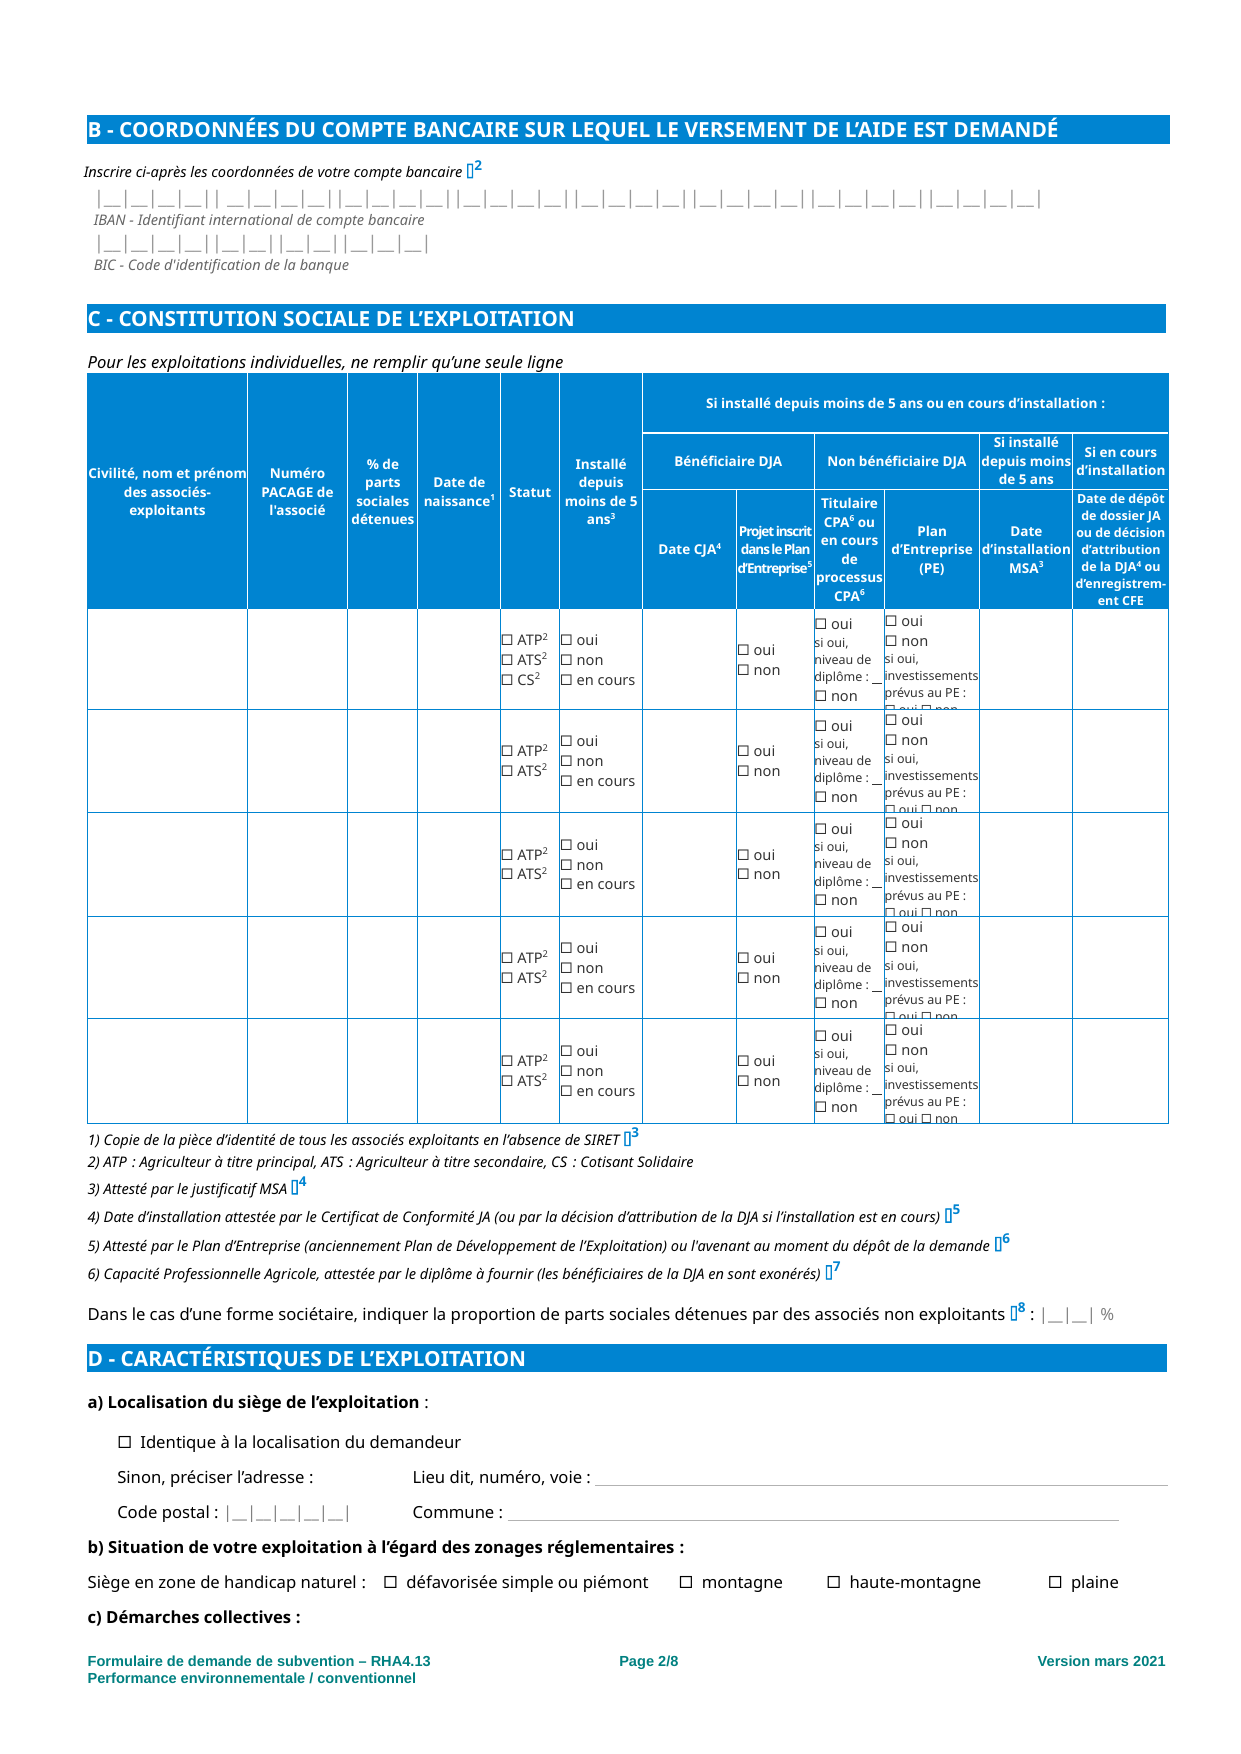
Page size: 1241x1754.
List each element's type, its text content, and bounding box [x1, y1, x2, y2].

table_cell [643, 1019, 736, 1122]
table_cell  oui  non [737, 710, 814, 812]
table_cell Plan d’Entreprise (PE) [885, 490, 979, 609]
table_cell Date d’installation MSA3 [980, 490, 1072, 609]
table_cell [643, 917, 736, 1018]
table_cell [348, 1019, 417, 1122]
table_cell  oui  non si oui, investissements prévus au PE :  oui  non [885, 1019, 979, 1122]
table_cell  oui  non [737, 610, 814, 709]
table_cell [418, 1019, 500, 1122]
table_cell Si en cours d’installation [1073, 434, 1168, 489]
table_cell Non bénéficiaire DJA [815, 434, 979, 489]
table_cell [88, 1019, 247, 1122]
table_header Numéro PACAGE de l'associé [248, 374, 347, 609]
text 2) ATP : Agriculteur à titre principal, ATS : Agriculteur à titre secondaire, CS : Cotisant Solidaire [87, 1152, 1169, 1172]
table_cell [88, 917, 247, 1018]
table_cell  oui  non si oui, investissements prévus au PE :  oui  non [885, 813, 979, 916]
table_cell [88, 610, 247, 709]
text |__|__|__|__||__|__||__|__||__|__|__| [93, 229, 1163, 255]
text C - CONSTITUTION SOCIALE DE L’EXPLOITATION [87, 304, 1166, 333]
table_cell [348, 813, 417, 916]
table_cell  ATP2  ATS2 [501, 710, 559, 812]
table_cell Titulaire CPA6 ou en cours de processus CPA6 [815, 490, 884, 609]
text b) Situation de votre exploitation à l’égard des zonages réglementaires : [87, 1536, 1169, 1559]
table_cell Date CJA4 [643, 490, 736, 609]
table_cell [248, 917, 347, 1018]
table_header Statut [501, 374, 559, 609]
table_header Date de naissance1 [418, 374, 500, 609]
table_cell  ATP2  ATS2 [501, 813, 559, 916]
table_cell  ATP2  ATS2 [501, 1019, 559, 1122]
table_cell  oui si oui, niveau de diplôme :  non [815, 610, 884, 709]
table_cell [248, 710, 347, 812]
table_cell [643, 813, 736, 916]
table_cell  oui  non si oui, investissements prévus au PE :  oui  non [885, 610, 979, 709]
table_cell Date de dépôt de dossier JA ou de décision d’attribution de la DJA4 ou d’enregistrem-ent CFE [1073, 490, 1168, 609]
table_cell [980, 917, 1072, 1018]
table_cell  oui  non  en cours [560, 813, 642, 916]
table_cell  oui  non  en cours [560, 710, 642, 812]
text Dans le cas d’une forme sociétaire, indiquer la proportion de parts sociales détenues par des associés non exploitants 8 : |__|__| % [87, 1298, 1169, 1326]
text Pour les exploitations individuelles, ne remplir qu’une seule ligne [87, 351, 1169, 373]
table_cell Si installé depuis moins de 5 ans [980, 434, 1072, 489]
table_cell  oui si oui, niveau de diplôme :  non [815, 710, 884, 812]
table_cell [418, 917, 500, 1018]
text Identique à la localisation du demandeur [117, 1431, 1169, 1453]
table_header Installé depuis moins de 5 ans3 [560, 374, 642, 609]
text Siège en zone de handicap naturel : défavorisée simple ou piémont montagne haute-montagne plaine [87, 1571, 1169, 1594]
table_header Civilité, nom et prénom des associés-exploitants [88, 374, 247, 609]
text c) Démarches collectives : [87, 1606, 1169, 1629]
table_cell  ATP2  ATS2  CS2 [501, 610, 559, 709]
table_cell [248, 610, 347, 709]
text BIC - Code d'identification de la banque [93, 255, 1163, 275]
table_header % de parts sociales détenues [348, 374, 417, 609]
text 3) Attesté par le justificatif MSA 4 [87, 1172, 1169, 1200]
text |__|__|__|__|| __|__|__|__||__|__|__|__||__|__|__|__||__|__|__|__||__|__|__|__||__|__|__|__||__|__|__|__| [93, 184, 1163, 209]
table_cell [980, 610, 1072, 709]
table_cell [418, 610, 500, 709]
table_cell [348, 917, 417, 1018]
table_cell  ATP2  ATS2 [501, 917, 559, 1018]
text 5) Attesté par le Plan d’Entreprise (anciennement Plan de Développement de l’Exploitation) ou l'avenant au moment du dépôt de la demande 6 [87, 1229, 1169, 1257]
table_cell [643, 610, 736, 709]
table_cell  oui si oui, niveau de diplôme :  non [815, 1019, 884, 1122]
table_cell [1073, 813, 1168, 916]
table_cell [1073, 917, 1168, 1018]
table_cell  oui  non [737, 1019, 814, 1122]
text 6) Capacité Professionnelle Agricole, attestée par le diplôme à fournir (les bénéficiaires de la DJA en sont exonérés) 7 [87, 1257, 1169, 1286]
table_cell [88, 813, 247, 916]
text IBAN - Identifiant international de compte bancaire [93, 209, 1163, 229]
text D - CARACTÉRISTIQUES DE L’EXPLOITATION [87, 1344, 1167, 1372]
table_cell [980, 1019, 1072, 1122]
text 4) Date d’installation attestée par le Certificat de Conformité JA (ou par la décision d’attribution de la DJA si l’installation est en cours) 5 [87, 1200, 1169, 1229]
table_cell [980, 710, 1072, 812]
table_cell  oui si oui, niveau de diplôme :  non [815, 917, 884, 1018]
table_cell Projet inscrit dans le Plan d’Entreprise5 [737, 490, 814, 609]
text 1) Copie de la pièce d’identité de tous les associés exploitants en l’absence de SIRET 3 [87, 1124, 1169, 1152]
table_header Si installé depuis moins de 5 ans ou en cours d’installation : [643, 374, 1168, 432]
text B - COORDONNÉES DU COMPTE BANCAIRE SUR LEQUEL LE VERSEMENT DE L’AIDE EST DEMANDÉ [87, 115, 1170, 144]
text Sinon, préciser l’adresse : Lieu dit, numéro, voie : [117, 1466, 1169, 1488]
table_cell  oui  non  en cours [560, 1019, 642, 1122]
table_cell  oui  non  en cours [560, 917, 642, 1018]
table_cell [1073, 610, 1168, 709]
table_cell  oui  non [737, 813, 814, 916]
table_cell  oui  non [737, 917, 814, 1018]
table_cell [348, 710, 417, 812]
table_cell  oui si oui, niveau de diplôme :  non [815, 813, 884, 916]
table_cell [643, 710, 736, 812]
table_cell [1073, 710, 1168, 812]
table_cell [88, 710, 247, 812]
table_cell [348, 610, 417, 709]
table_cell [980, 813, 1072, 916]
table_cell [418, 813, 500, 916]
text Code postal : |__|__|__|__|__| Commune : [117, 1501, 1169, 1523]
table_cell  oui  non si oui, investissements prévus au PE :  oui  non [885, 710, 979, 812]
table_cell  oui  non  en cours [560, 610, 642, 709]
table_cell Bénéficiaire DJA [643, 434, 814, 489]
table_cell [418, 710, 500, 812]
table_cell  oui  non si oui, investissements prévus au PE :  oui  non [885, 917, 979, 1018]
text Inscrire ci-après les coordonnées de votre compte bancaire 2 [83, 156, 1169, 184]
text a) Localisation du siège de l’exploitation : [87, 1390, 1169, 1413]
table_cell [1073, 1019, 1168, 1122]
table_cell [248, 1019, 347, 1122]
table_cell [248, 813, 347, 916]
